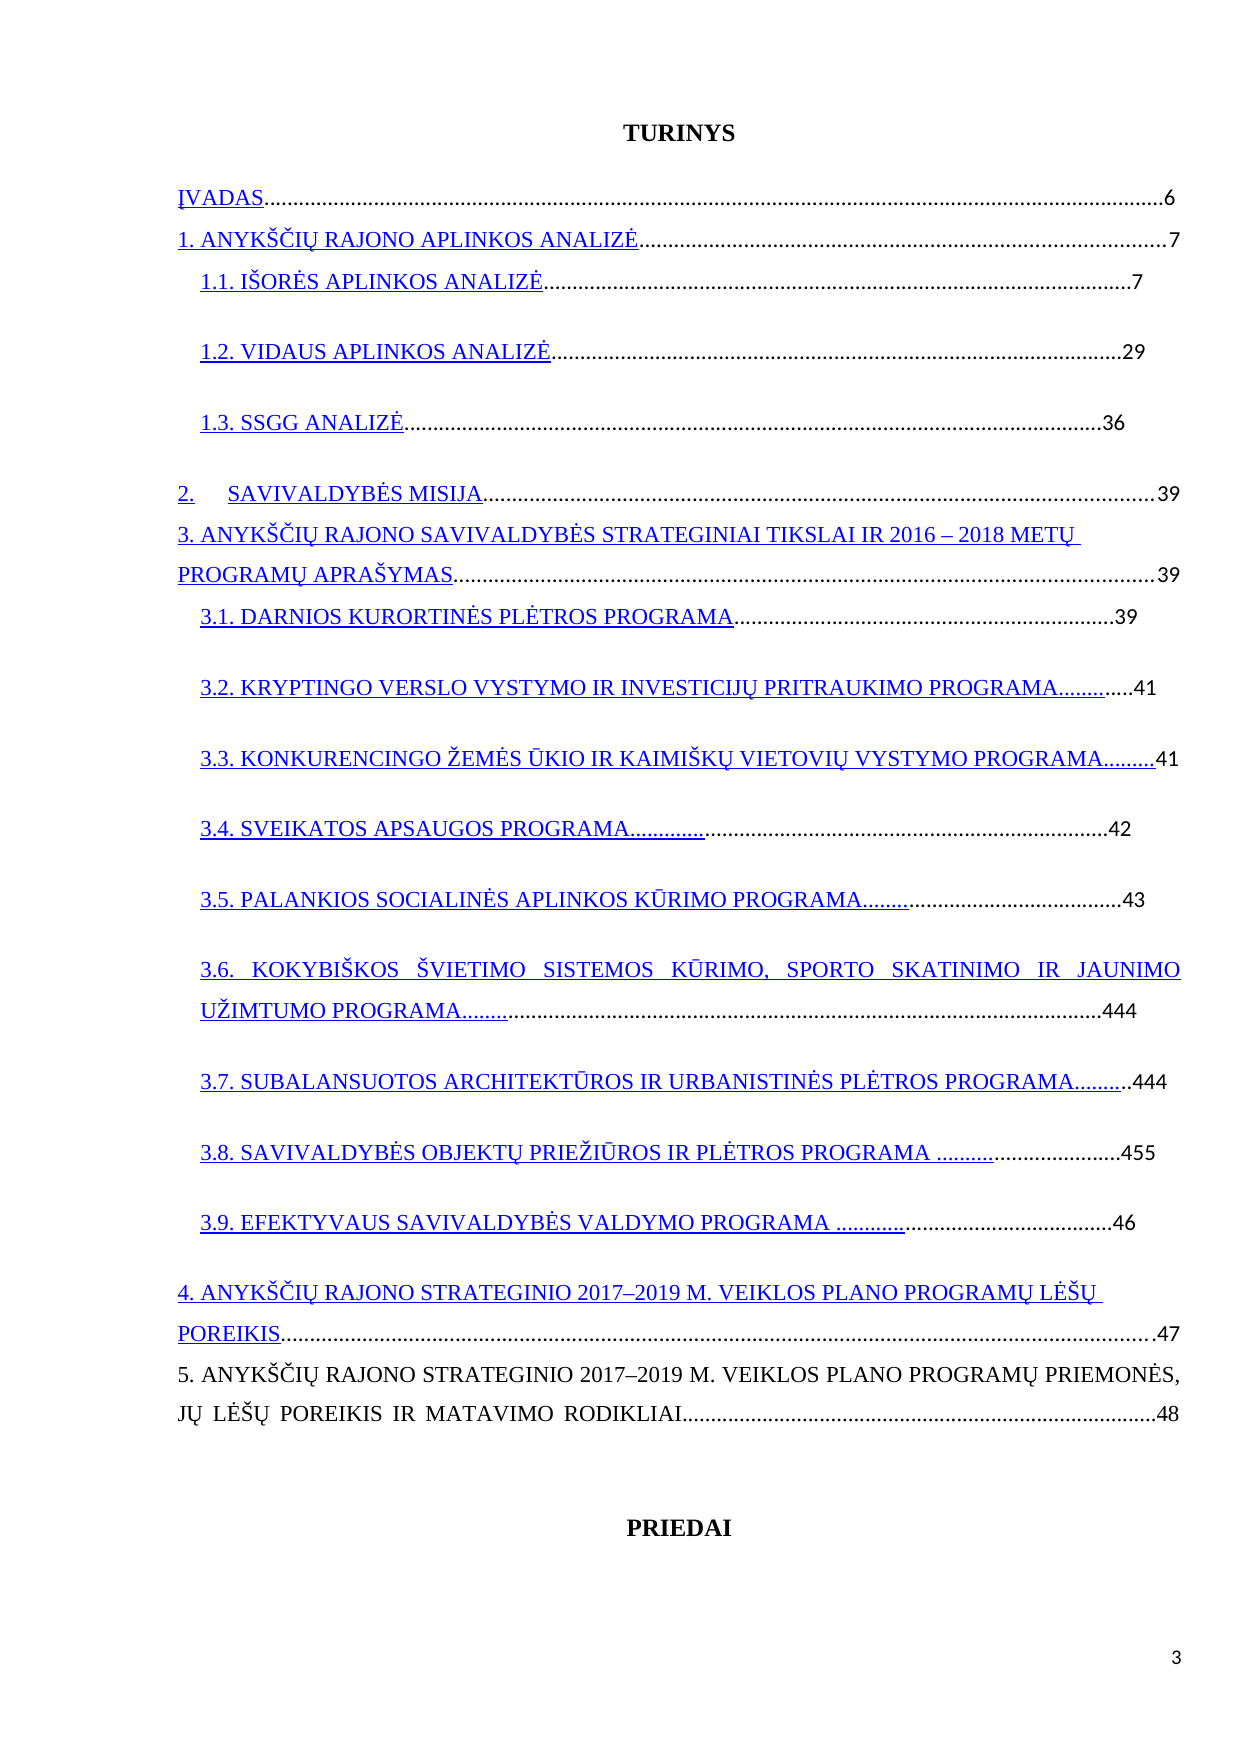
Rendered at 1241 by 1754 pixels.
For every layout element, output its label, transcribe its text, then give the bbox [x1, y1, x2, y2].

text 3.5. PALANKIOS SOCIALINĖS APLINKOS KŪRIMO PROGRAMA.............................................43 [200, 885, 1181, 913]
text 3.6. KOKYBIŠKOS ŠVIETIMO SISTEMOS KŪRIMO, SPORTO SKATINIMO IR JAUNIMO [200, 956, 1181, 979]
text 3.1. DARNIOS KURORTINĖS PLĖTROS PROGRAMA..................................................................39 [200, 602, 1181, 630]
text 1.3. SSGG ANALIZĖ.........................................................................................................................36 [200, 408, 1181, 436]
text 1. ANYKŠČIŲ RAJONO APLINKOS ANALIZĖ 7 [177, 225, 1181, 253]
text PRIEDAI [177, 1513, 1181, 1542]
text 3.9. EFEKTYVAUS SAVIVALDYBĖS VALDYMO PROGRAMA ................................................46 [200, 1208, 1181, 1237]
text 3. ANYKŠČIŲ RAJONO SAVIVALDYBĖS STRATEGINIAI TIKSLAI IR 2016 – 2018 METŲ PROGRAMŲ APRAŠYMAS 39 [177, 521, 1181, 588]
text TURINYS [177, 118, 1181, 147]
text 4. ANYKŠČIŲ RAJONO STRATEGINIO 2017–2019 M. VEIKLOS PLANO PROGRAMŲ LĖŠŲ POREIKIS .47 [177, 1279, 1181, 1347]
text 1.1. IŠORĖS APLINKOS ANALIZĖ......................................................................................................7 [200, 267, 1181, 295]
text 3.2. KRYPTINGO VERSLO VYSTYMO IR INVESTICIJŲ PRITRAUKIMO PROGRAMA.............41 [200, 673, 1181, 701]
text 5. ANYKŠČIŲ RAJONO STRATEGINIO 2017–2019 M. VEIKLOS PLANO PROGRAMŲ PRIEMONĖS, JŲ LĖŠŲ POREIKIS IR MATAVIMO RODIKLIAI...................................................................................48 [177, 1361, 1181, 1470]
text UŽIMTUMO PROGRAMA...............................................................................................................444 [200, 980, 1181, 1024]
text 3.4. SVEIKATOS APSAUGOS PROGRAMA...................................................................................42 [200, 814, 1181, 843]
text 2. SAVIVALDYBĖS MISIJA 39 [177, 479, 1181, 507]
text 3.8. SAVIVALDYBĖS OBJEKTŲ PRIEŽIŪROS IR PLĖTROS PROGRAMA ................................455 [200, 1138, 1181, 1166]
text ĮVADAS............................................................................................................................................................6 [177, 183, 1181, 211]
text 1.2. VIDAUS APLINKOS ANALIZĖ...................................................................................................29 [200, 337, 1181, 366]
text 3.3. KONKURENCINGO ŽEMĖS ŪKIO IR KAIMIŠKŲ VIETOVIŲ VYSTYMO PROGRAMA.........41 [200, 744, 1181, 772]
text 3.7. SUBALANSUOTOS ARCHITEKTŪROS IR URBANISTINĖS PLĖTROS PROGRAMA..........444 [200, 1067, 1181, 1095]
